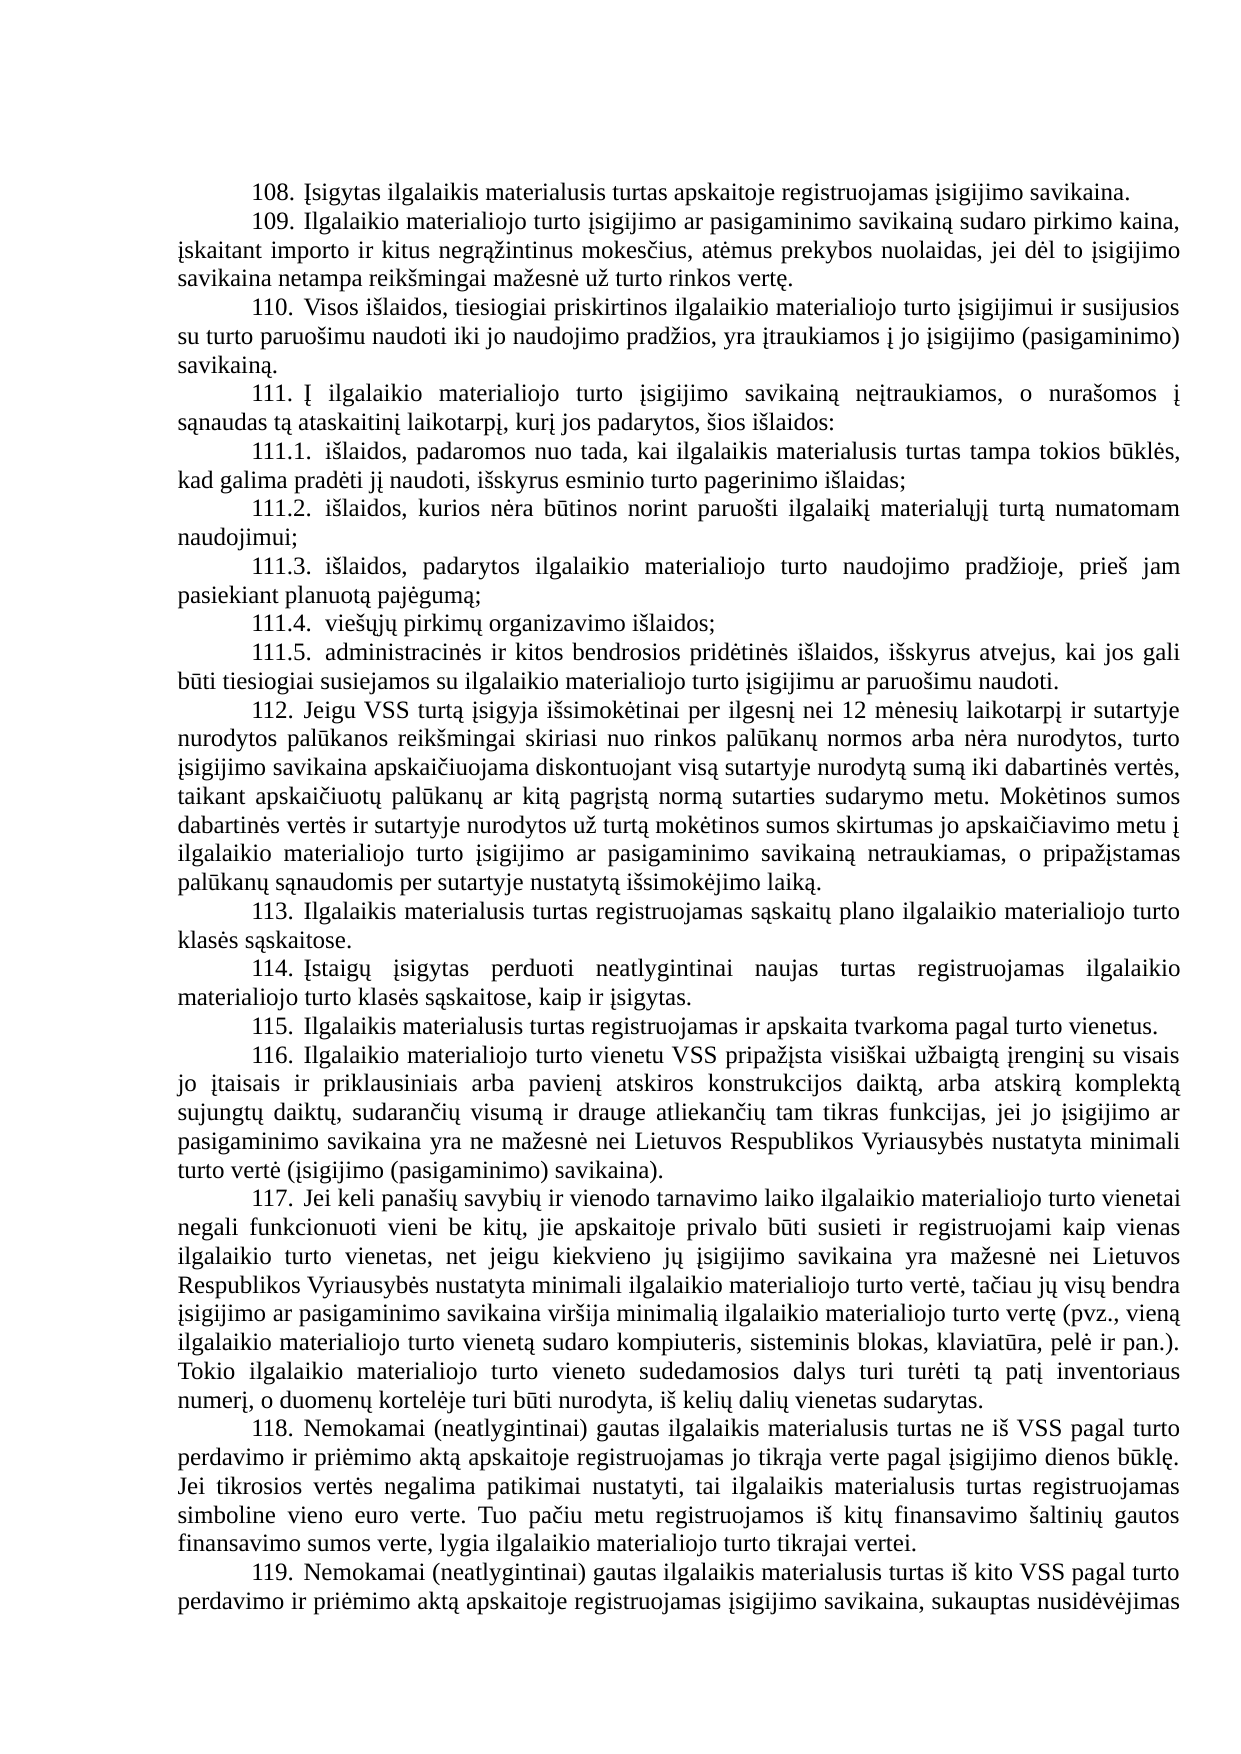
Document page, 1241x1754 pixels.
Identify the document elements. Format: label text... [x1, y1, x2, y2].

text 109. Ilgalaikio materialiojo turto įsigijimo ar pasigaminimo savikainą sudaro pirkimo kaina, įskaitant importo ir kitus negrąžintinus mokesčius, atėmus prekybos nuolaidas, jei dėl to įsigijimo savikaina netampa reikšmingai mažesnė už turto rinkos vertę. [177, 206, 1181, 292]
text 111.4. viešųjų pirkimų organizavimo išlaidos; [177, 608, 1181, 637]
text 116. Ilgalaikio materialiojo turto vienetu VSS pripažįsta visiškai užbaigtą įrenginį su visais jo įtaisais ir priklausiniais arba pavienį atskiros konstrukcijos daiktą, arba atskirą komplektą sujungtų daiktų, sudarančių visumą ir drauge atliekančių tam tikras funkcijas, jei jo įsigijimo ar pasigaminimo savikaina yra ne mažesnė nei Lietuvos Respublikos Vyriausybės nustatyta minimali turto vertė (įsigijimo (pasigaminimo) savikaina). [177, 1040, 1181, 1183]
text 110. Visos išlaidos, tiesiogiai priskirtinos ilgalaikio materialiojo turto įsigijimui ir susijusios su turto paruošimu naudoti iki jo naudojimo pradžios, yra įtraukiamos į jo įsigijimo (pasigaminimo) savikainą. [177, 292, 1181, 378]
text 118. Nemokamai (neatlygintinai) gautas ilgalaikis materialusis turtas ne iš VSS pagal turto perdavimo ir priėmimo aktą apskaitoje registruojamas jo tikrąja verte pagal įsigijimo dienos būklę. Jei tikrosios vertės negalima patikimai nustatyti, tai ilgalaikis materialusis turtas registruojamas simboline vieno euro verte. Tuo pačiu metu registruojamos iš kitų finansavimo šaltinių gautos finansavimo sumos verte, lygia ilgalaikio materialiojo turto tikrajai vertei. [177, 1413, 1181, 1557]
text 117. Jei keli panašių savybių ir vienodo tarnavimo laiko ilgalaikio materialiojo turto vienetai negali funkcionuoti vieni be kitų, jie apskaitoje privalo būti susieti ir registruojami kaip vienas ilgalaikio turto vienetas, net jeigu kiekvieno jų įsigijimo savikaina yra mažesnė nei Lietuvos Respublikos Vyriausybės nustatyta minimali ilgalaikio materialiojo turto vertė, tačiau jų visų bendra įsigijimo ar pasigaminimo savikaina viršija minimalią ilgalaikio materialiojo turto vertę (pvz., vieną ilgalaikio materialiojo turto vienetą sudaro kompiuteris, sisteminis blokas, klaviatūra, pelė ir pan.). Tokio ilgalaikio materialiojo turto vieneto sudedamosios dalys turi turėti tą patį inventoriaus numerį, o duomenų kortelėje turi būti nurodyta, iš kelių dalių vienetas sudarytas. [177, 1183, 1181, 1413]
text 111. Į ilgalaikio materialiojo turto įsigijimo savikainą neįtraukiamos, o nurašomos į sąnaudas tą ataskaitinį laikotarpį, kurį jos padarytos, šios išlaidos: [177, 378, 1181, 436]
text 111.2. išlaidos, kurios nėra būtinos norint paruošti ilgalaikį materialųjį turtą numatomam naudojimui; [177, 493, 1181, 551]
text 111.3. išlaidos, padarytos ilgalaikio materialiojo turto naudojimo pradžioje, prieš jam pasiekiant planuotą pajėgumą; [177, 551, 1181, 608]
text 115. Ilgalaikis materialusis turtas registruojamas ir apskaita tvarkoma pagal turto vienetus. [177, 1011, 1181, 1040]
text 113. Ilgalaikis materialusis turtas registruojamas sąskaitų plano ilgalaikio materialiojo turto klasės sąskaitose. [177, 896, 1181, 953]
text 114. Įstaigų įsigytas perduoti neatlygintinai naujas turtas registruojamas ilgalaikio materialiojo turto klasės sąskaitose, kaip ir įsigytas. [177, 953, 1181, 1011]
text 111.1. išlaidos, padaromos nuo tada, kai ilgalaikis materialusis turtas tampa tokios būklės, kad galima pradėti jį naudoti, išskyrus esminio turto pagerinimo išlaidas; [177, 436, 1181, 493]
text 108. Įsigytas ilgalaikis materialusis turtas apskaitoje registruojamas įsigijimo savikaina. [177, 177, 1181, 206]
text 119. Nemokamai (neatlygintinai) gautas ilgalaikis materialusis turtas iš kito VSS pagal turto perdavimo ir priėmimo aktą apskaitoje registruojamas įsigijimo savikaina, sukauptas nusidėvėjimas [177, 1557, 1181, 1615]
text 111.5. administracinės ir kitos bendrosios pridėtinės išlaidos, išskyrus atvejus, kai jos gali būti tiesiogiai susiejamos su ilgalaikio materialiojo turto įsigijimu ar paruošimu naudoti. [177, 637, 1181, 695]
text 112. Jeigu VSS turtą įsigyja išsimokėtinai per ilgesnį nei 12 mėnesių laikotarpį ir sutartyje nurodytos palūkanos reikšmingai skiriasi nuo rinkos palūkanų normos arba nėra nurodytos, turto įsigijimo savikaina apskaičiuojama diskontuojant visą sutartyje nurodytą sumą iki dabartinės vertės, taikant apskaičiuotų palūkanų ar kitą pagrįstą normą sutarties sudarymo metu. Mokėtinos sumos dabartinės vertės ir sutartyje nurodytos už turtą mokėtinos sumos skirtumas jo apskaičiavimo metu į ilgalaikio materialiojo turto įsigijimo ar pasigaminimo savikainą netraukiamas, o pripažįstamas palūkanų sąnaudomis per sutartyje nustatytą išsimokėjimo laiką. [177, 695, 1181, 896]
